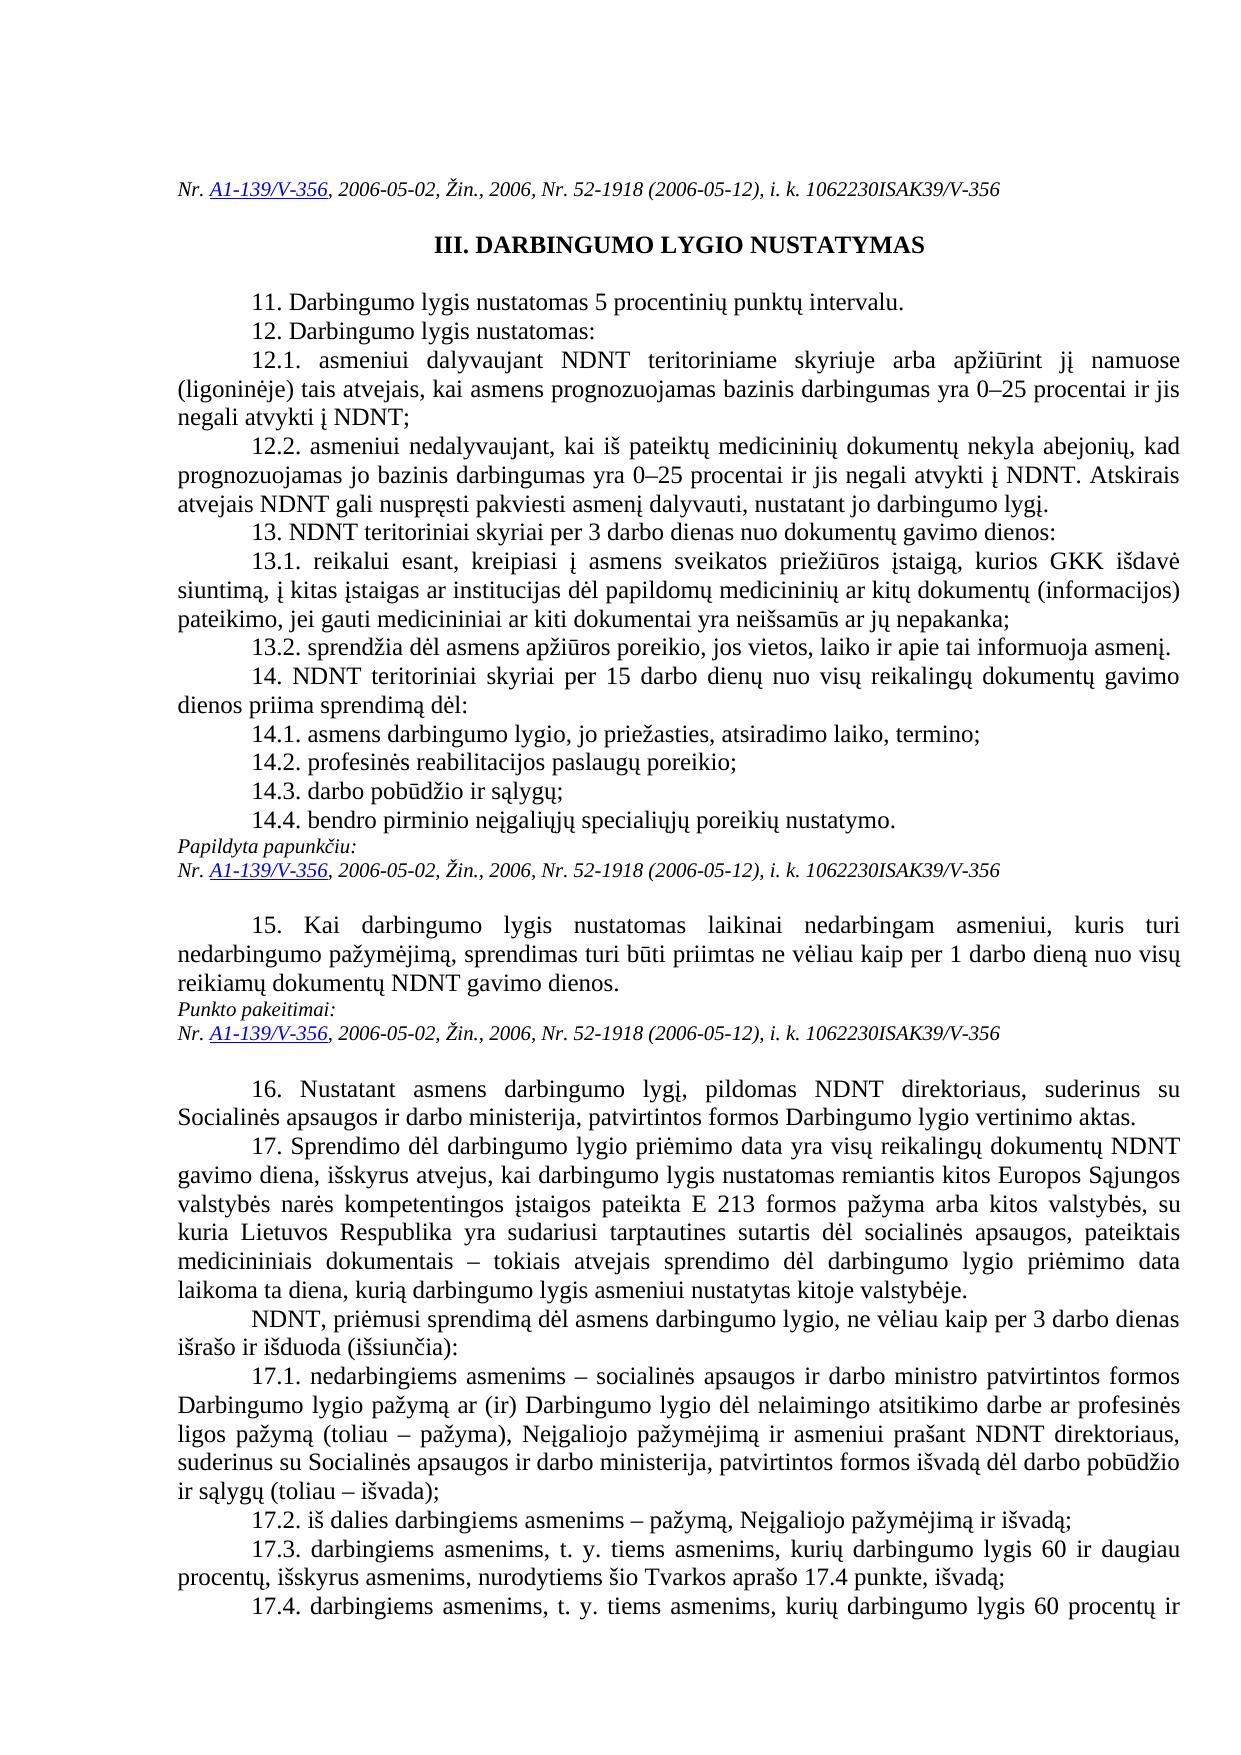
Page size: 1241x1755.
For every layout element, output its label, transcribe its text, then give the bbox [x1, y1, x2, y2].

text 13. NDNT teritoriniai skyriai per 3 darbo dienas nuo dokumentų gavimo dienos: [177, 517, 1181, 546]
text Nr. A1-139/V-356, 2006-05-02, Žin., 2006, Nr. 52-1918 (2006-05-12), i. k. 1062230ISAK39/V-356 [177, 177, 1181, 201]
text 12.2. asmeniui nedalyvaujant, kai iš pateiktų medicininių dokumentų nekyla abejonių, kad prognozuojamas jo bazinis darbingumas yra 0–25 procentai ir jis negali atvykti į NDNT. Atskirais atvejais NDNT gali nuspręsti pakviesti asmenį dalyvauti, nustatant jo darbingumo lygį. [177, 431, 1181, 517]
text Nr. A1-139/V-356, 2006-05-02, Žin., 2006, Nr. 52-1918 (2006-05-12), i. k. 1062230ISAK39/V-356 [177, 858, 1181, 882]
text 13.1. reikalui esant, kreipiasi į asmens sveikatos priežiūros įstaigą, kurios GKK išdavė siuntimą, į kitas įstaigas ar institucijas dėl papildomų medicininių ar kitų dokumentų (informacijos) pateikimo, jei gauti medicininiai ar kiti dokumentai yra neišsamūs ar jų nepakanka; [177, 546, 1181, 632]
text 11. Darbingumo lygis nustatomas 5 procentinių punktų intervalu. [177, 287, 1181, 316]
text 15. Kai darbingumo lygis nustatomas laikinai nedarbingam asmeniui, kuris turi nedarbingumo pažymėjimą, sprendimas turi būti priimtas ne vėliau kaip per 1 darbo dieną nuo visų reikiamų dokumentų NDNT gavimo dienos. [177, 911, 1181, 997]
text 17.1. nedarbingiems asmenims – socialinės apsaugos ir darbo ministro patvirtintos formos Darbingumo lygio pažymą ar (ir) Darbingumo lygio dėl nelaimingo atsitikimo darbe ar profesinės ligos pažymą (toliau – pažyma), Neįgaliojo pažymėjimą ir asmeniui prašant NDNT direktoriaus, suderinus su Socialinės apsaugos ir darbo ministerija, patvirtintos formos išvadą dėl darbo pobūdžio ir sąlygų (toliau – išvada); [177, 1361, 1181, 1505]
text 12.1. asmeniui dalyvaujant NDNT teritoriniame skyriuje arba apžiūrint jį namuose (ligoninėje) tais atvejais, kai asmens prognozuojamas bazinis darbingumas yra 0–25 procentai ir jis negali atvykti į NDNT; [177, 345, 1181, 431]
text 12. Darbingumo lygis nustatomas: [177, 316, 1181, 345]
text 14.3. darbo pobūdžio ir sąlygų; [177, 776, 1181, 805]
text 17. Sprendimo dėl darbingumo lygio priėmimo data yra visų reikalingų dokumentų NDNT gavimo diena, išskyrus atvejus, kai darbingumo lygis nustatomas remiantis kitos Europos Sąjungos valstybės narės kompetentingos įstaigos pateikta E 213 formos pažyma arba kitos valstybės, su kuria Lietuvos Respublika yra sudariusi tarptautines sutartis dėl socialinės apsaugos, pateiktais medicininiais dokumentais – tokiais atvejais sprendimo dėl darbingumo lygio priėmimo data laikoma ta diena, kurią darbingumo lygis asmeniui nustatytas kitoje valstybėje. [177, 1131, 1181, 1304]
text 17.4. darbingiems asmenims, t. y. tiems asmenims, kurių darbingumo lygis 60 procentų ir [177, 1591, 1181, 1620]
text Punkto pakeitimai: [177, 997, 1181, 1021]
text 14.2. profesinės reabilitacijos paslaugų poreikio; [177, 747, 1181, 776]
text 13.2. sprendžia dėl asmens apžiūros poreikio, jos vietos, laiko ir apie tai informuoja asmenį. [177, 632, 1181, 661]
text 17.2. iš dalies darbingiems asmenims – pažymą, Neįgaliojo pažymėjimą ir išvadą; [177, 1505, 1181, 1534]
text NDNT, priėmusi sprendimą dėl asmens darbingumo lygio, ne vėliau kaip per 3 darbo dienas išrašo ir išduoda (išsiunčia): [177, 1304, 1181, 1361]
text III. DARBINGUMO LYGIO NUSTATYMAS [177, 230, 1181, 259]
text 16. Nustatant asmens darbingumo lygį, pildomas NDNT direktoriaus, suderinus su Socialinės apsaugos ir darbo ministerija, patvirtintos formos Darbingumo lygio vertinimo aktas. [177, 1074, 1181, 1131]
text 14. NDNT teritoriniai skyriai per 15 darbo dienų nuo visų reikalingų dokumentų gavimo dienos priima sprendimą dėl: [177, 661, 1181, 719]
text 14.4. bendro pirminio neįgaliųjų specialiųjų poreikių nustatymo. [177, 805, 1181, 834]
text Papildyta papunkčiu: [177, 834, 1181, 858]
text 17.3. darbingiems asmenims, t. y. tiems asmenims, kurių darbingumo lygis 60 ir daugiau procentų, išskyrus asmenims, nurodytiems šio Tvarkos aprašo 17.4 punkte, išvadą; [177, 1534, 1181, 1591]
text Nr. A1-139/V-356, 2006-05-02, Žin., 2006, Nr. 52-1918 (2006-05-12), i. k. 1062230ISAK39/V-356 [177, 1021, 1181, 1045]
text 14.1. asmens darbingumo lygio, jo priežasties, atsiradimo laiko, termino; [177, 719, 1181, 747]
